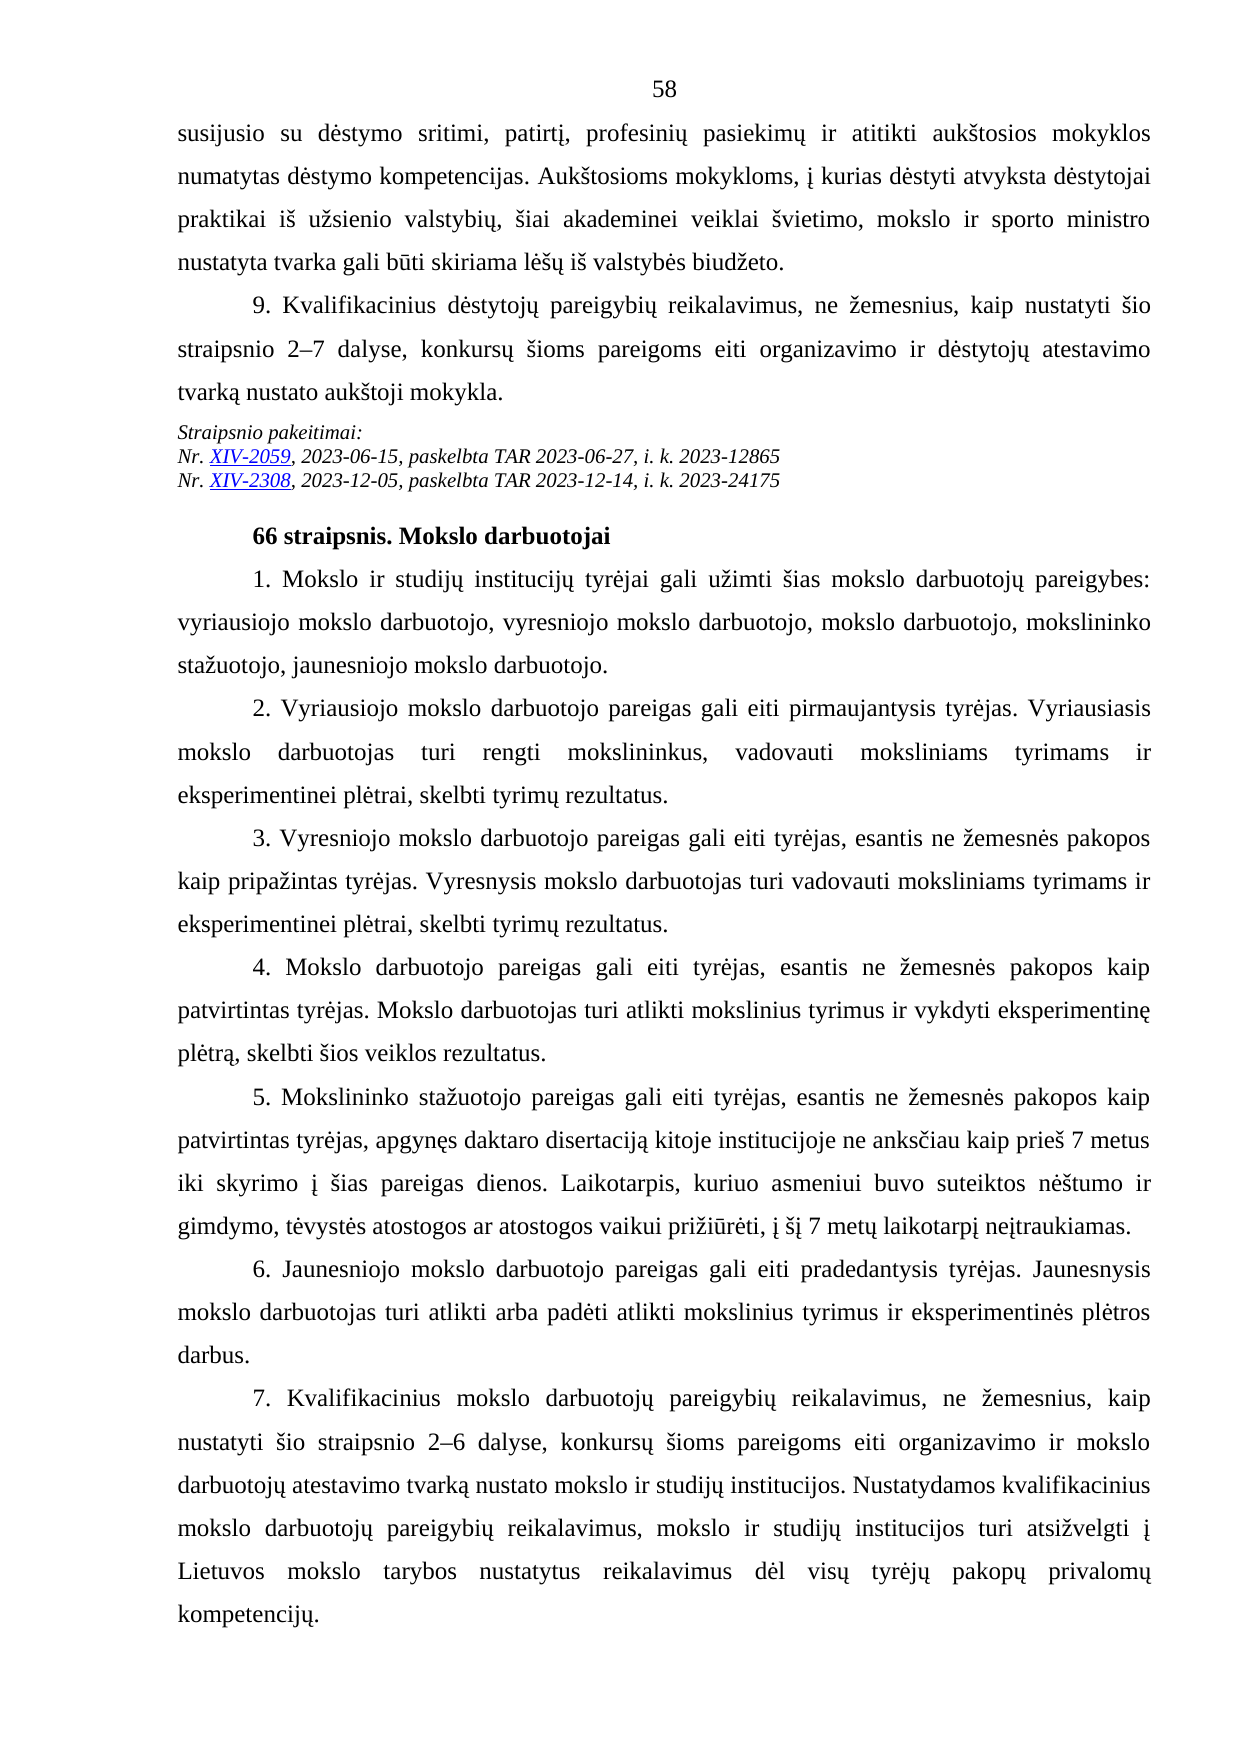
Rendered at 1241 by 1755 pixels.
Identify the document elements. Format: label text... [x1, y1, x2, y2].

text 66 straipsnis. Mokslo darbuotojai [177, 521, 1152, 550]
text 7. Kvalifikacinius mokslo darbuotojų pareigybių reikalavimus, ne žemesnius, kaip nustatyti šio straipsnio 2–6 dalyse, konkursų šioms pareigoms eiti organizavimo ir mokslo darbuotojų atestavimo tvarką nustato mokslo ir studijų institucijos. Nustatydamos kvalifikacinius mokslo darbuotojų pareigybių reikalavimus, mokslo ir studijų institucijos turi atsižvelgti į Lietuvos mokslo tarybos nustatytus reikalavimus dėl visų tyrėjų pakopų privalomų kompetencijų. [177, 1383, 1152, 1628]
text Straipsnio pakeitimai: [177, 420, 1152, 444]
text 1. Mokslo ir studijų institucijų tyrėjai gali užimti šias mokslo darbuotojų pareigybes: vyriausiojo mokslo darbuotojo, vyresniojo mokslo darbuotojo, mokslo darbuotojo, mokslininko stažuotojo, jaunesniojo mokslo darbuotojo. [177, 564, 1152, 679]
text 2. Vyriausiojo mokslo darbuotojo pareigas gali eiti pirmaujantysis tyrėjas. Vyriausiasis mokslo darbuotojas turi rengti mokslininkus, vadovauti moksliniams tyrimams ir eksperimentinei plėtrai, skelbti tyrimų rezultatus. [177, 693, 1152, 808]
text susijusio su dėstymo sritimi, patirtį, profesinių pasiekimų ir atitikti aukštosios mokyklos numatytas dėstymo kompetencijas. Aukštosioms mokykloms, į kurias dėstyti atvyksta dėstytojai praktikai iš užsienio valstybių, šiai akademinei veiklai švietimo, mokslo ir sporto ministro nustatyta tvarka gali būti skiriama lėšų iš valstybės biudžeto. [177, 118, 1152, 276]
text 9. Kvalifikacinius dėstytojų pareigybių reikalavimus, ne žemesnius, kaip nustatyti šio straipsnio 2–7 dalyse, konkursų šioms pareigoms eiti organizavimo ir dėstytojų atestavimo tvarką nustato aukštoji mokykla. [177, 291, 1152, 406]
text 4. Mokslo darbuotojo pareigas gali eiti tyrėjas, esantis ne žemesnės pakopos kaip patvirtintas tyrėjas. Mokslo darbuotojas turi atlikti mokslinius tyrimus ir vykdyti eksperimentinę plėtrą, skelbti šios veiklos rezultatus. [177, 952, 1152, 1067]
text Nr. XIV-2308, 2023-12-05, paskelbta TAR 2023-12-14, i. k. 2023-24175 [177, 468, 1152, 492]
text 3. Vyresniojo mokslo darbuotojo pareigas gali eiti tyrėjas, esantis ne žemesnės pakopos kaip pripažintas tyrėjas. Vyresnysis mokslo darbuotojas turi vadovauti moksliniams tyrimams ir eksperimentinei plėtrai, skelbti tyrimų rezultatus. [177, 823, 1152, 938]
text Nr. XIV-2059, 2023-06-15, paskelbta TAR 2023-06-27, i. k. 2023-12865 [177, 444, 1152, 468]
text 6. Jaunesniojo mokslo darbuotojo pareigas gali eiti pradedantysis tyrėjas. Jaunesnysis mokslo darbuotojas turi atlikti arba padėti atlikti mokslinius tyrimus ir eksperimentinės plėtros darbus. [177, 1254, 1152, 1369]
text 5. Mokslininko stažuotojo pareigas gali eiti tyrėjas, esantis ne žemesnės pakopos kaip patvirtintas tyrėjas, apgynęs daktaro disertaciją kitoje institucijoje ne anksčiau kaip prieš 7 metus iki skyrimo į šias pareigas dienos. Laikotarpis, kuriuo asmeniui buvo suteiktos nėštumo ir gimdymo, tėvystės atostogos ar atostogos vaikui prižiūrėti, į šį 7 metų laikotarpį neįtraukiamas. [177, 1082, 1152, 1240]
